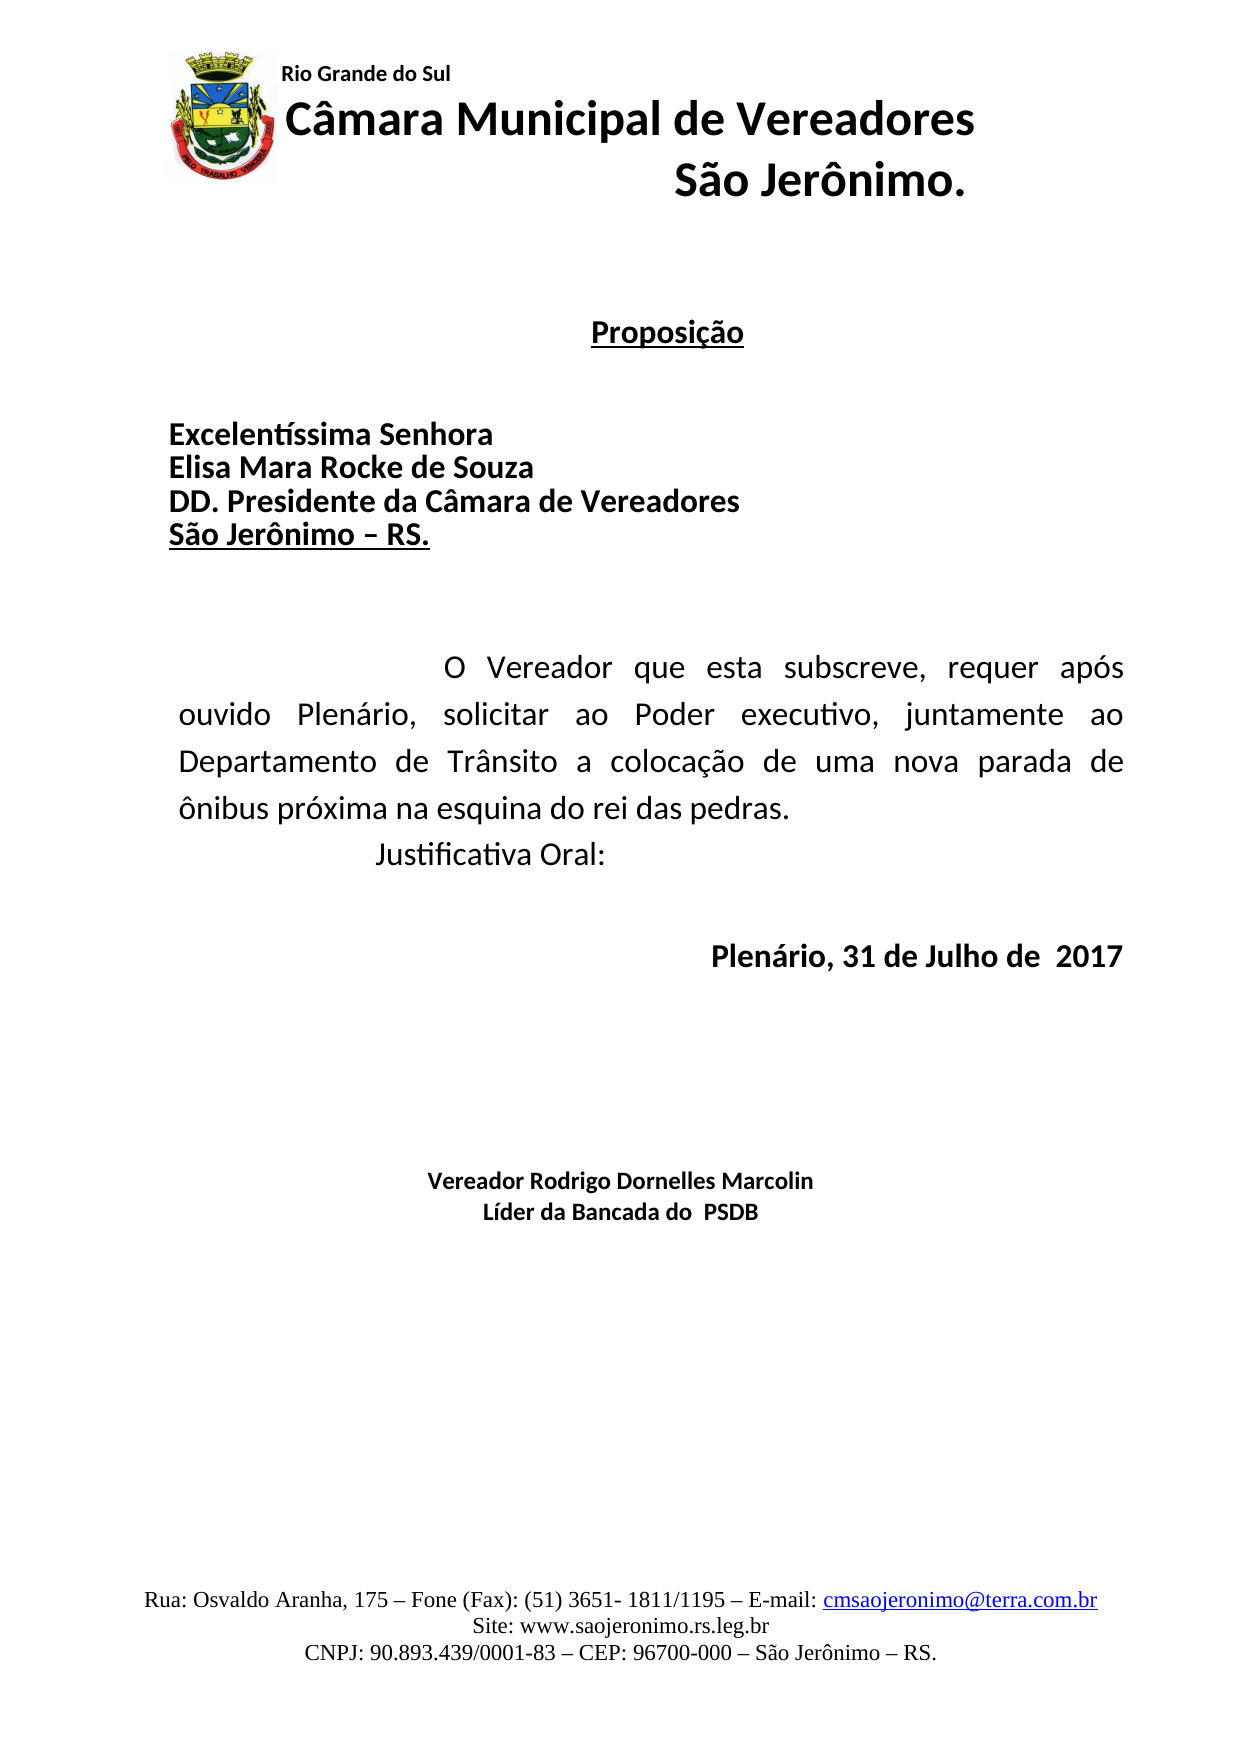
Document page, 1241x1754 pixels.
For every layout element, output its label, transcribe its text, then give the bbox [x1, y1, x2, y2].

subtitle Proposição [225, 311, 1110, 352]
text Justificativa Oral: [169, 833, 1144, 874]
text Vereador Rodrigo Dornelles Marcolin [75, 1165, 1166, 1196]
text DD. Presidente da Câmara de Vereadores [169, 485, 1110, 519]
text O Vereador que esta subscreve, requer após ouvido Plenário, solicitar ao Poder executivo, juntamente ao Departamento de Trânsito a colocação de uma nova parada de ônibus próxima na esquina do rei das pedras. [178, 646, 1125, 827]
text Líder da Bancada do PSDB [75, 1196, 1166, 1226]
text São Jerônimo – RS. [169, 519, 1110, 552]
text Elisa Mara Rocke de Souza [169, 452, 1110, 485]
text Excelentíssima Senhora [169, 419, 1110, 452]
text Plenário, 31 de Julho de 2017 [169, 935, 1123, 976]
